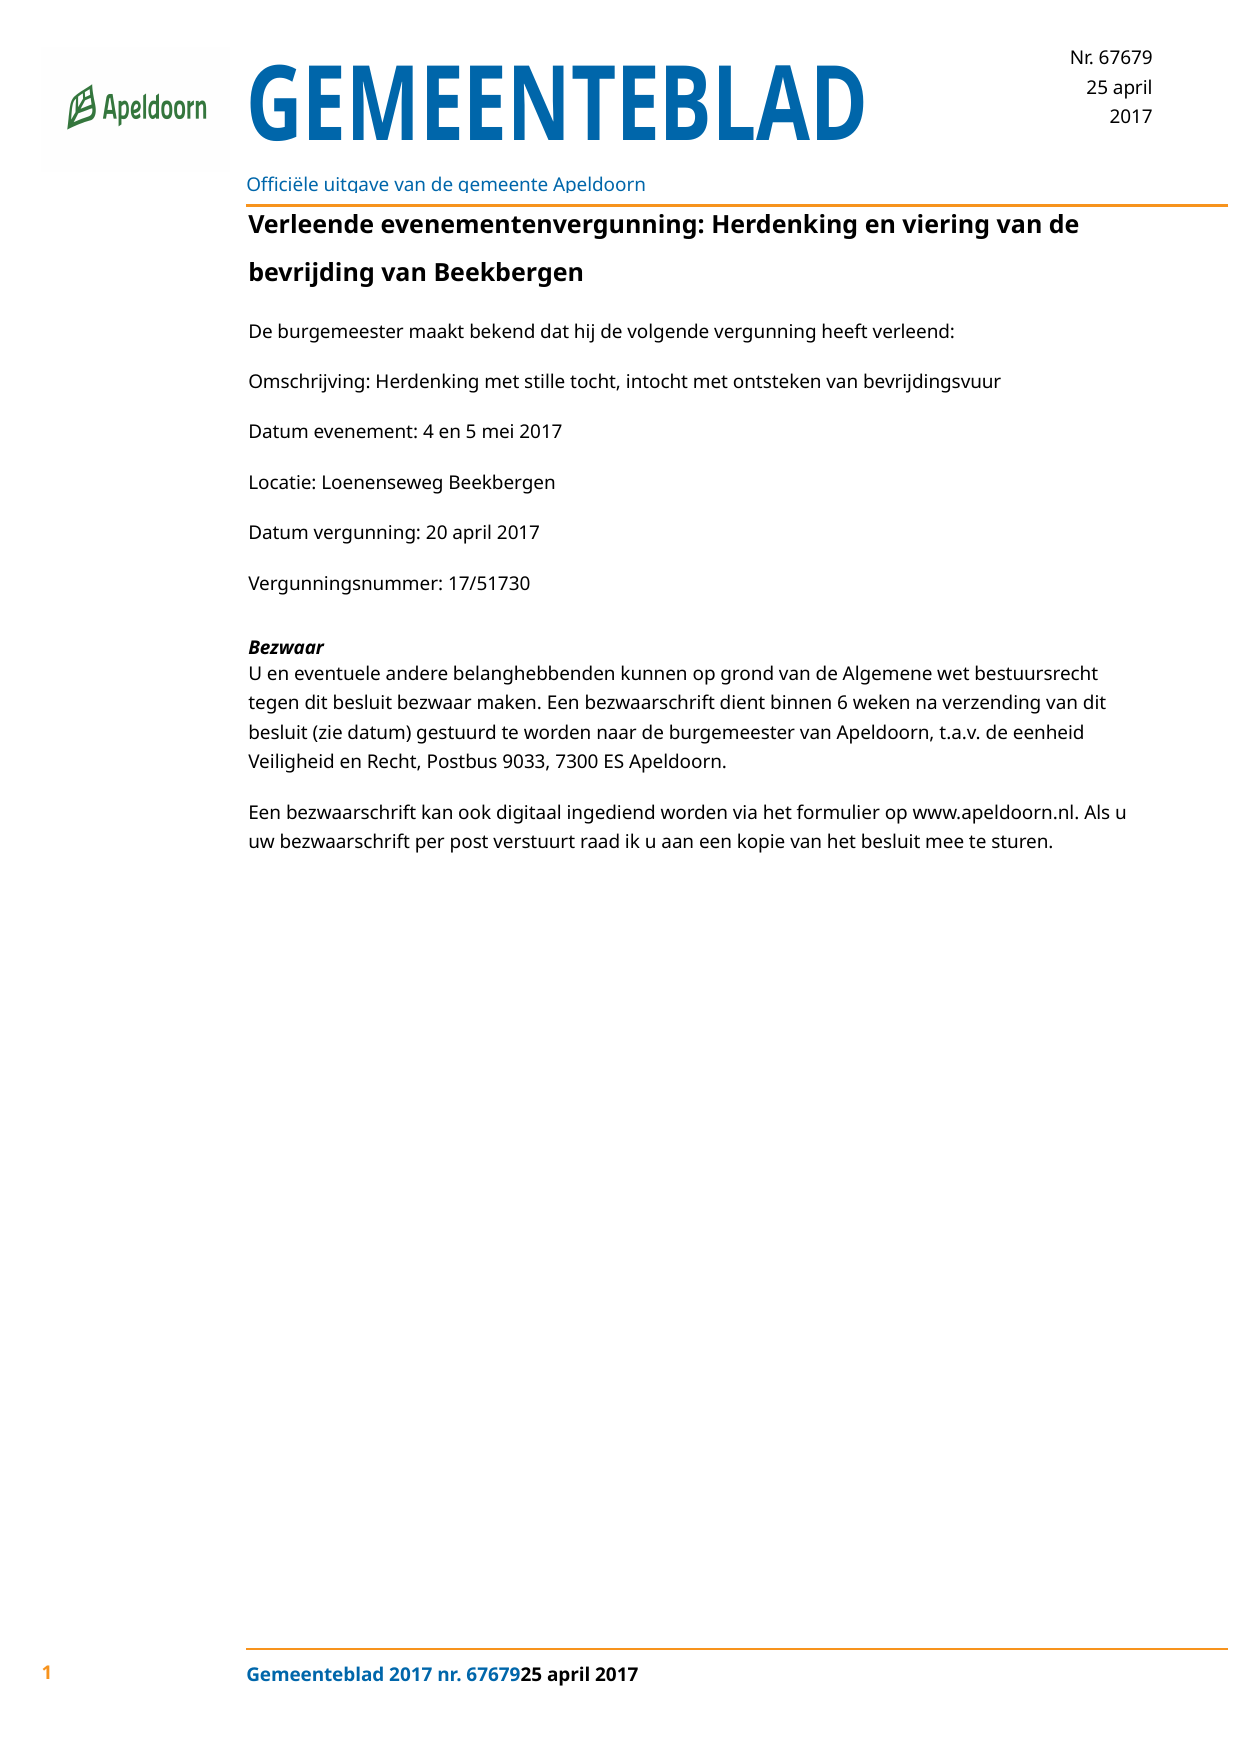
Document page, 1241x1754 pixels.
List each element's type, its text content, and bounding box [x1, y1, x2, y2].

text Datum vergunning: 20 april 2017 [248, 519, 1152, 545]
text Bezwaar [248, 634, 1152, 660]
text Omschrijving: Herdenking met stille tocht, intocht met ontsteken van bevrijdingsvuur [248, 368, 1152, 394]
text De burgemeester maakt bekend dat hij de volgende vergunning heeft verleend: [248, 318, 1152, 344]
text Een bezwaarschrift kan ook digitaal ingediend worden via het formulier op www.apeldoorn.nl. Als u uw bezwaarschrift per post verstuurt raad ik u aan een kopie van het besluit mee te sturen. [248, 799, 1152, 854]
text U en eventuele andere belanghebbenden kunnen op grond van de Algemene wet bestuursrecht tegen dit besluit bezwaar maken. Een bezwaarschrift dient binnen 6 weken na verzending van dit besluit (zie datum) gestuurd te worden naar de burgemeester van Apeldoorn, t.a.v. de eenheid Veiligheid en Recht, Postbus 9033, 7300 ES Apeldoorn. [248, 660, 1152, 774]
text Locatie: Loenenseweg Beekbergen [248, 469, 1152, 495]
text Verleende evenementenvergunning: Herdenking en viering van de bevrijding van Beekbergen [248, 207, 1152, 288]
text Vergunningsnummer: 17/51730 [248, 570, 1152, 596]
picture [41, 47, 231, 172]
text Datum evenement: 4 en 5 mei 2017 [248, 419, 1152, 444]
